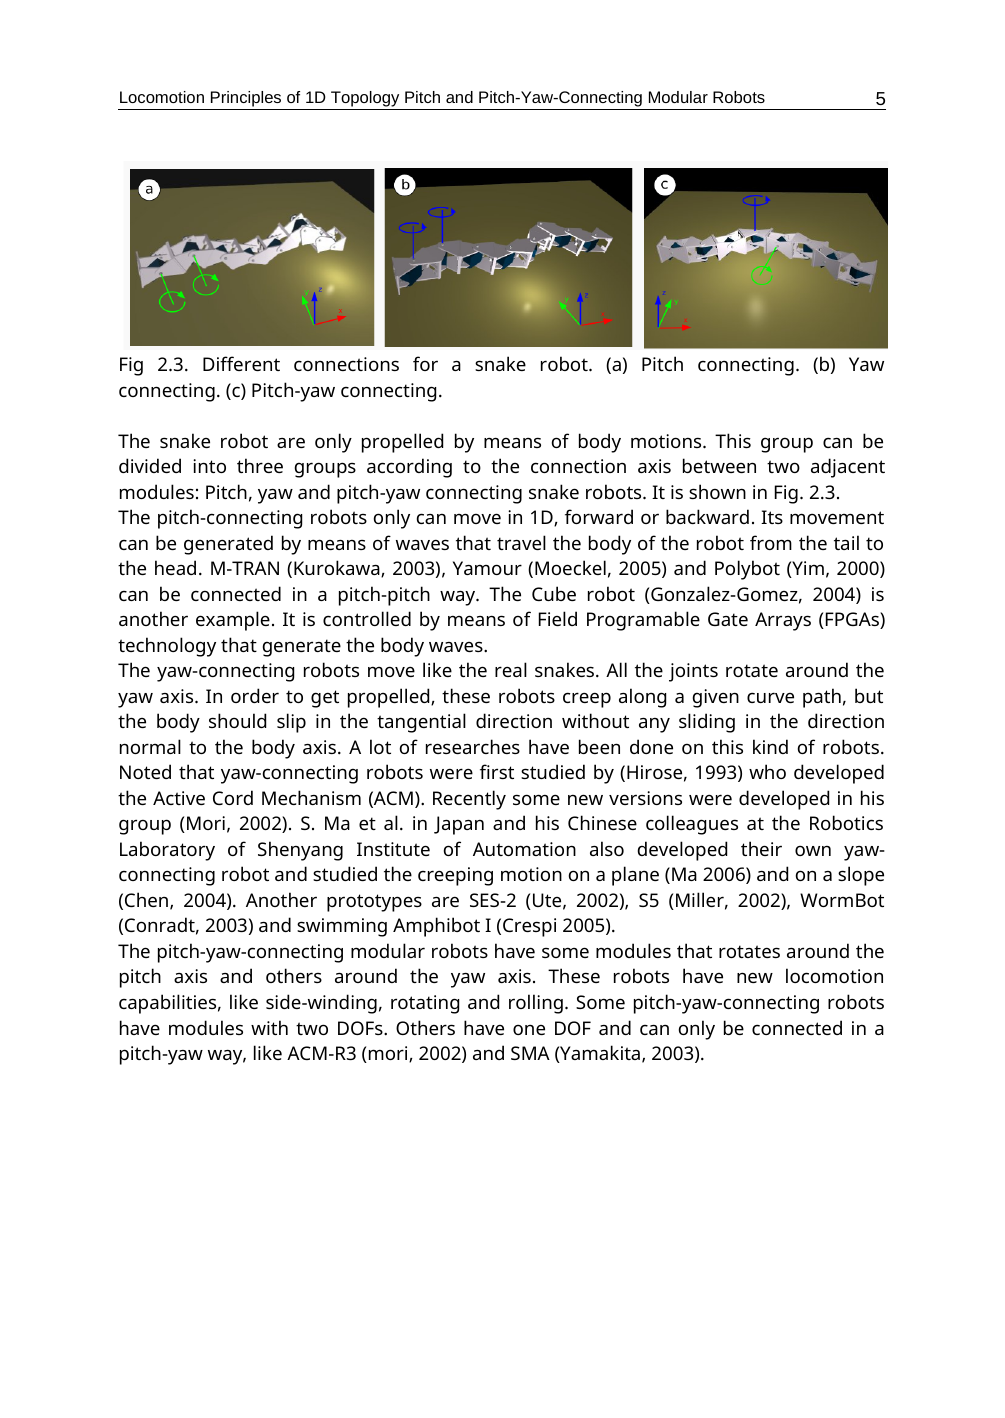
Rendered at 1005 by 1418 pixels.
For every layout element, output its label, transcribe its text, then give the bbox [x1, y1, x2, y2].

picture [123, 161, 889, 350]
text The snake robot are only propelled by means of body motions. This group can be divided into three groups according to the connection axis between two adjacent modules: Pitch, yaw and pitch-yaw connecting snake robots. It is shown in Fig. 2.3. [118, 428, 886, 504]
text The yaw-connecting robots move like the real snakes. All the joints rotate around the yaw axis. In order to get propelled, these robots creep along a given curve path, but the body should slip in the tangential direction without any sliding in the direction normal to the body axis. A lot of researches have been done on this kind of robots. Noted that yaw-connecting robots were first studied by (Hirose, 1993) who developed the Active Cord Mechanism (ACM). Recently some new versions were developed in his group (Mori, 2002). S. Ma et al. in Japan and his Chinese colleagues at the Robotics Laboratory of Shenyang Institute of Automation also developed their own yaw-connecting robot and studied the creeping motion on a plane (Ma 2006) and on a slope (Chen, 2004). Another prototypes are SES-2 (Ute, 2002), S5 (Miller, 2002), WormBot (Conradt, 2003) and swimming Amphibot I (Crespi 2005). [118, 658, 886, 938]
text The pitch-yaw-connecting modular robots have some modules that rotates around the pitch axis and others around the yaw axis. These robots have new locomotion capabilities, like side-winding, rotating and rolling. Some pitch-yaw-connecting robots have modules with two DOFs. Others have one DOF and can only be connected in a pitch-yaw way, like ACM-R3 (mori, 2002) and SMA (Yamakita, 2003). [118, 938, 886, 1066]
text Fig 2.3. Different connections for a snake robot. (a) Pitch connecting. (b) Yaw connecting. (c) Pitch-yaw connecting. [118, 148, 886, 402]
text The pitch-connecting robots only can move in 1D, forward or backward. Its movement can be generated by means of waves that travel the body of the robot from the tail to the head. M-TRAN (Kurokawa, 2003), Yamour (Moeckel, 2005) and Polybot (Yim, 2000) can be connected in a pitch-pitch way. The Cube robot (Gonzalez-Gomez, 2004) is another example. It is controlled by means of Field Programable Gate Arrays (FPGAs) technology that generate the body waves. [118, 504, 886, 658]
